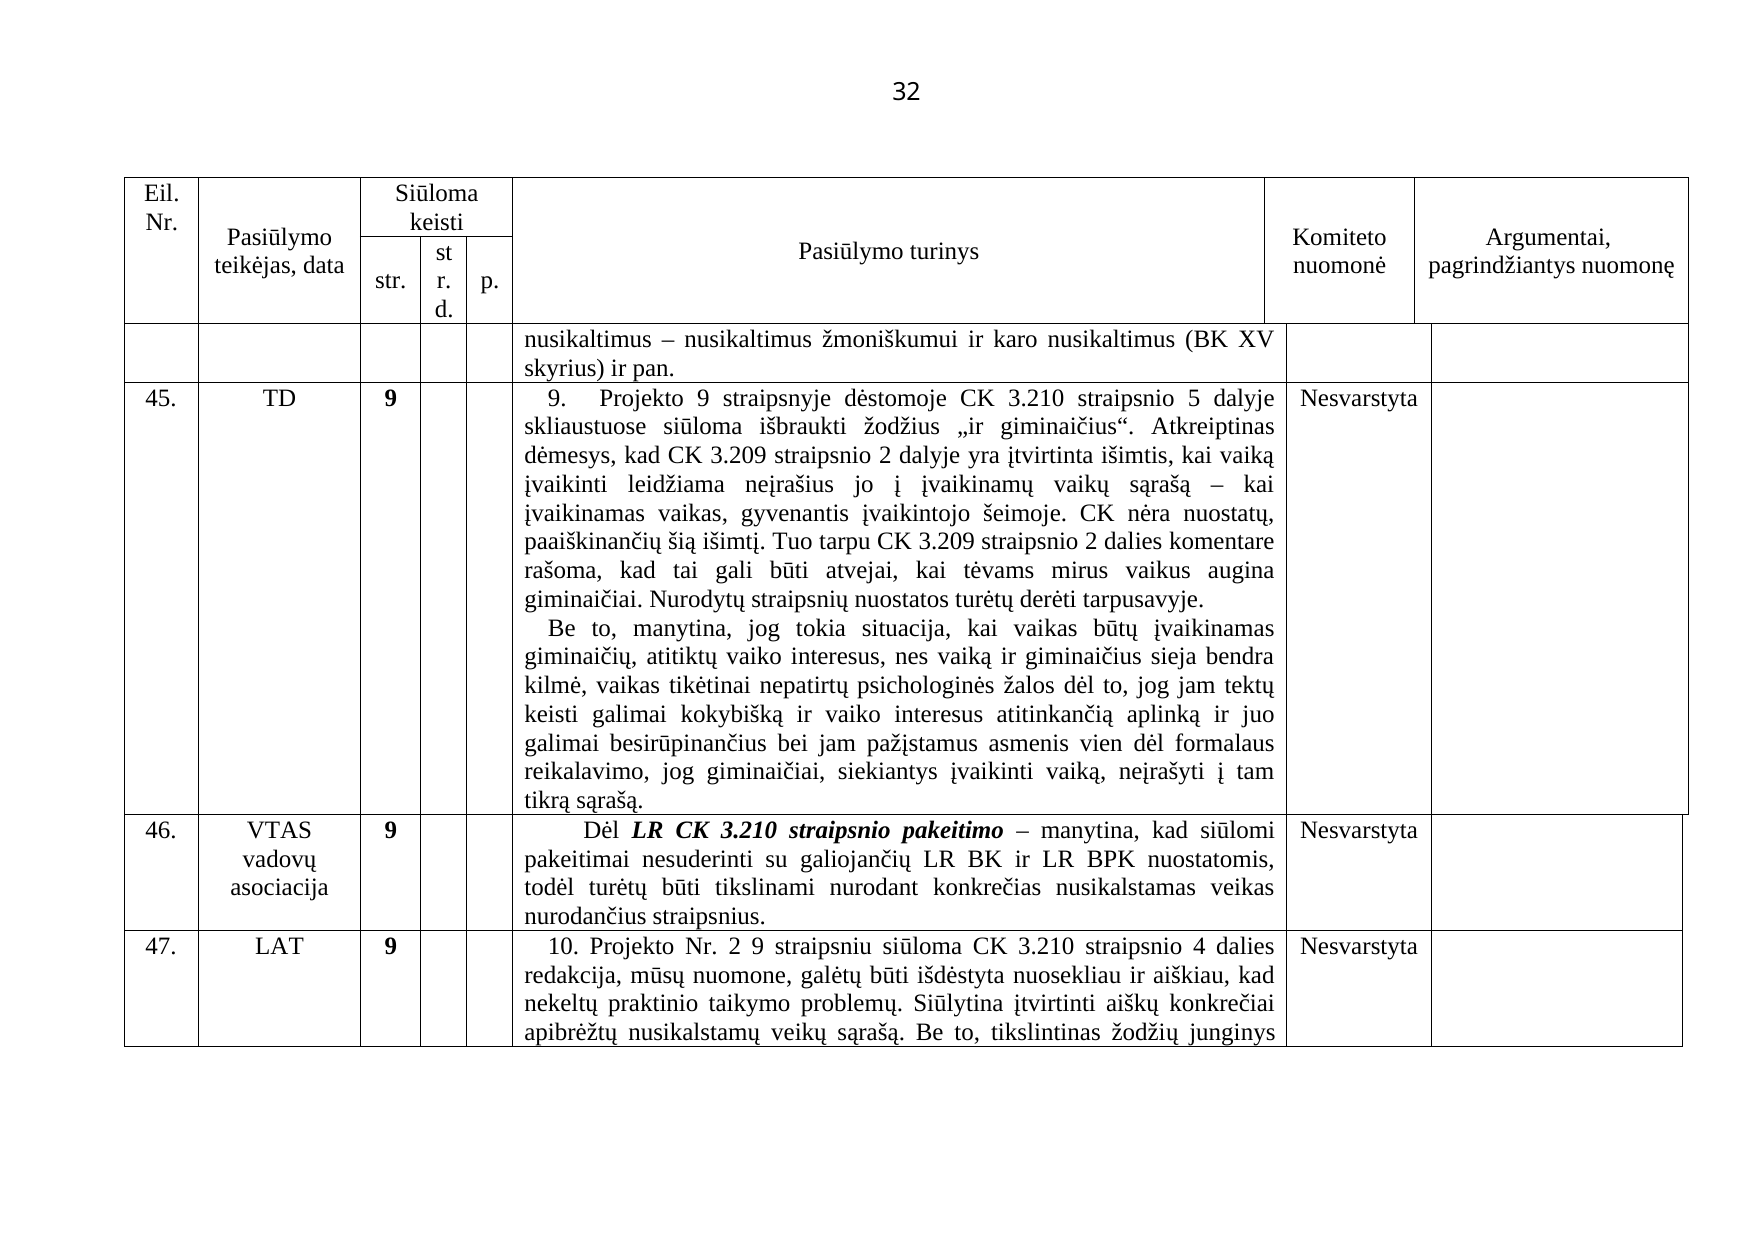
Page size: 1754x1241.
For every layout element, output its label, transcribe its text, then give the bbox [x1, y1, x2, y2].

table_header Komiteto nuomonė [1265, 178, 1414, 323]
table_header Pasiūlymo teikėjas, data [199, 178, 360, 323]
table_cell VTAS vadovų asociacija [199, 815, 360, 930]
table_cell [467, 815, 512, 930]
table_cell [1287, 324, 1431, 382]
table_header Eil. Nr. [125, 178, 198, 323]
table_cell 9 [361, 931, 420, 1046]
table_cell str. [361, 237, 420, 323]
table_cell [125, 815, 198, 930]
table_cell [125, 931, 198, 1046]
table_cell [199, 324, 360, 382]
table_cell [125, 383, 198, 814]
table_cell Nesvarstyta [1287, 931, 1431, 1046]
table_cell 10. Projekto Nr. 2 9 straipsniu siūloma CK 3.210 straipsnio 4 dalies redakcija, mūsų nuomone, galėtų būti išdėstyta nuosekliau ir aiškiau, kad nekeltų praktinio taikymo problemų. Siūlytina įtvirtinti aiškų konkrečiai apibrėžtų nusikalstamų veikų sąrašą. Be to, tikslintinas žodžių junginys [513, 931, 1286, 1046]
table_cell Dėl LR CK 3.210 straipsnio pakeitimo – manytina, kad siūlomi pakeitimai nesuderinti su galiojančių LR BK ir LR BPK nuostatomis, todėl turėtų būti tikslinami nurodant konkrečias nusikalstamas veikas nurodančius straipsnius. [513, 815, 1286, 930]
table_cell [1432, 931, 1682, 1046]
table_cell [467, 324, 512, 382]
table_cell [421, 324, 466, 382]
table_cell p. [467, 237, 512, 323]
table_cell 9 [361, 815, 420, 930]
table_cell 9. Projekto 9 straipsnyje dėstomoje CK 3.210 straipsnio 5 dalyje skliaustuose siūloma išbraukti žodžius „ir giminaičius“. Atkreiptinas dėmesys, kad CK 3.209 straipsnio 2 dalyje yra įtvirtinta išimtis, kai vaiką įvaikinti leidžiama neįrašius jo į įvaikinamų vaikų sąrašą – kai įvaikinamas vaikas, gyvenantis įvaikintojo šeimoje. CK nėra nuostatų, paaiškinančių šią išimtį. Tuo tarpu CK 3.209 straipsnio 2 dalies komentare rašoma, kad tai gali būti atvejai, kai tėvams mirus vaikus augina giminaičiai. Nurodytų straipsnių nuostatos turėtų derėti tarpusavyje. Be to, manytina, jog tokia situacija, kai vaikas būtų įvaikinamas giminaičių, atitiktų vaiko interesus, nes vaiką ir giminaičius sieja bendra kilmė, vaikas tikėtinai nepatirtų psichologinės žalos dėl to, jog jam tektų keisti galimai kokybišką ir vaiko interesus atitinkančią aplinką ir juo galimai besirūpinančius bei jam pažįstamus asmenis vien dėl formalaus reikalavimo, jog giminaičiai, siekiantys įvaikinti vaiką, neįrašyti į tam tikrą sąrašą. [513, 383, 1286, 814]
table_cell [1432, 324, 1688, 382]
table_cell [421, 931, 466, 1046]
table_cell [1683, 930, 1688, 1046]
table_header Pasiūlymo turinys [513, 178, 1264, 323]
table_cell [467, 931, 512, 1046]
table_cell [125, 324, 198, 382]
table_cell Nesvarstyta [1287, 815, 1431, 930]
table_cell [421, 815, 466, 930]
table_cell [1432, 383, 1688, 814]
table_cell [421, 383, 466, 814]
table_cell [467, 383, 512, 814]
table_cell [1683, 815, 1688, 930]
table_cell LAT [199, 931, 360, 1046]
table_cell str. d. [421, 237, 466, 323]
table_cell [361, 324, 420, 382]
table_cell TD [199, 383, 360, 814]
table_cell nusikaltimus – nusikaltimus žmoniškumui ir karo nusikaltimus (BK XV skyrius) ir pan. [513, 324, 1286, 382]
table_header Argumentai, pagrindžiantys nuomonę [1415, 178, 1688, 323]
table_cell [1432, 815, 1682, 930]
table_header Siūloma keisti [361, 178, 512, 236]
table_cell Nesvarstyta [1287, 383, 1431, 814]
table_cell 9 [361, 383, 420, 814]
